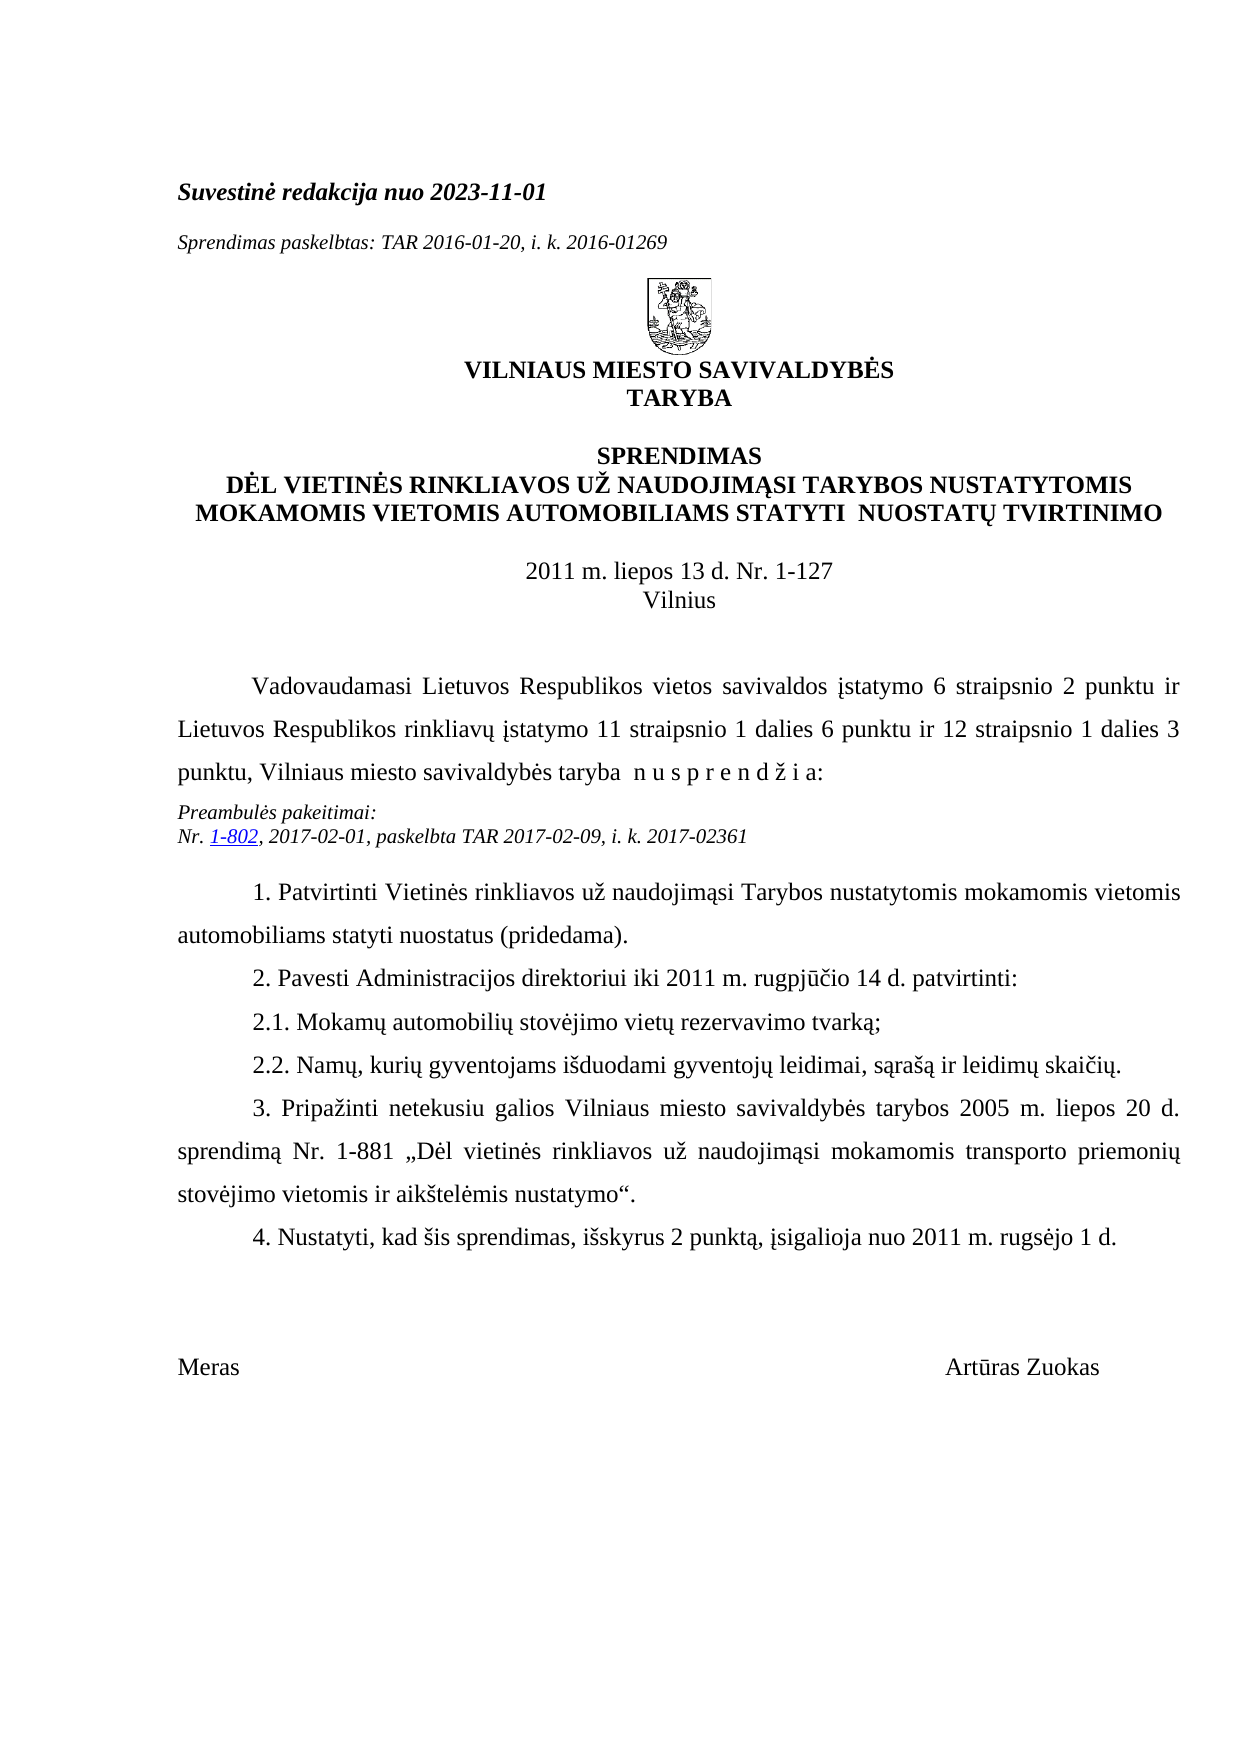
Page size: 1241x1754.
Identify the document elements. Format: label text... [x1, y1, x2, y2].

text DĖL VIETINĖS RINKLIAVOS UŽ NAUDOJIMĄSI TARYBOS NUSTATYTOMIS MOKAMOMIS VIETOMIS AUTOMOBILIAMS STATYTI NUOSTATŲ TVIRTINIMO [177, 470, 1181, 527]
text 1. Patvirtinti Vietinės rinkliavos už naudojimąsi Tarybos nustatytomis mokamomis vietomis automobiliams statyti nuostatus (pridedama). [177, 877, 1181, 949]
text TARYBA [177, 383, 1181, 412]
text Vilnius [177, 585, 1181, 613]
text Meras Artūras Zuokas [177, 1352, 1181, 1380]
text Suvestinė redakcija nuo 2023-11-01 [177, 177, 1181, 206]
text Nr. 1-802, 2017-02-01, paskelbta TAR 2017-02-09, i. k. 2017-02361 [177, 824, 1181, 848]
text 3. Pripažinti netekusiu galios Vilniaus miesto savivaldybės tarybos 2005 m. liepos 20 d. sprendimą Nr. 1-881 „Dėl vietinės rinkliavos už naudojimąsi mokamomis transporto priemonių stovėjimo vietomis ir aikštelėmis nustatymo“. [177, 1093, 1181, 1208]
text 2. Pavesti Administracijos direktoriui iki 2011 m. rugpjūčio 14 d. patvirtinti: [177, 963, 1181, 992]
text 2.2. Namų, kurių gyventojams išduodami gyventojų leidimai, sąrašą ir leidimų skaičių. [177, 1050, 1181, 1078]
text 4. Nustatyti, kad šis sprendimas, išskyrus 2 punktą, įsigalioja nuo 2011 m. rugsėjo 1 d. [177, 1222, 1181, 1251]
text 2.1. Mokamų automobilių stovėjimo vietų rezervavimo tvarką; [177, 1007, 1181, 1035]
text VILNIAUS MIESTO SAVIVALDYBĖS [177, 355, 1181, 383]
text SPRENDIMAS [177, 441, 1181, 470]
text 2011 m. liepos 13 d. Nr. 1-127 [177, 556, 1181, 585]
text Preambulės pakeitimai: [177, 800, 1181, 824]
text Sprendimas paskelbtas: TAR 2016-01-20, i. k. 2016-01269 [177, 230, 1181, 254]
text Vadovaudamasi Lietuvos Respublikos vietos savivaldos įstatymo 6 straipsnio 2 punktu ir Lietuvos Respublikos rinkliavų įstatymo 11 straipsnio 1 dalies 6 punktu ir 12 straipsnio 1 dalies 3 punktu, Vilniaus miesto savivaldybės taryba n u s p r e n d ž i a: [177, 671, 1181, 786]
